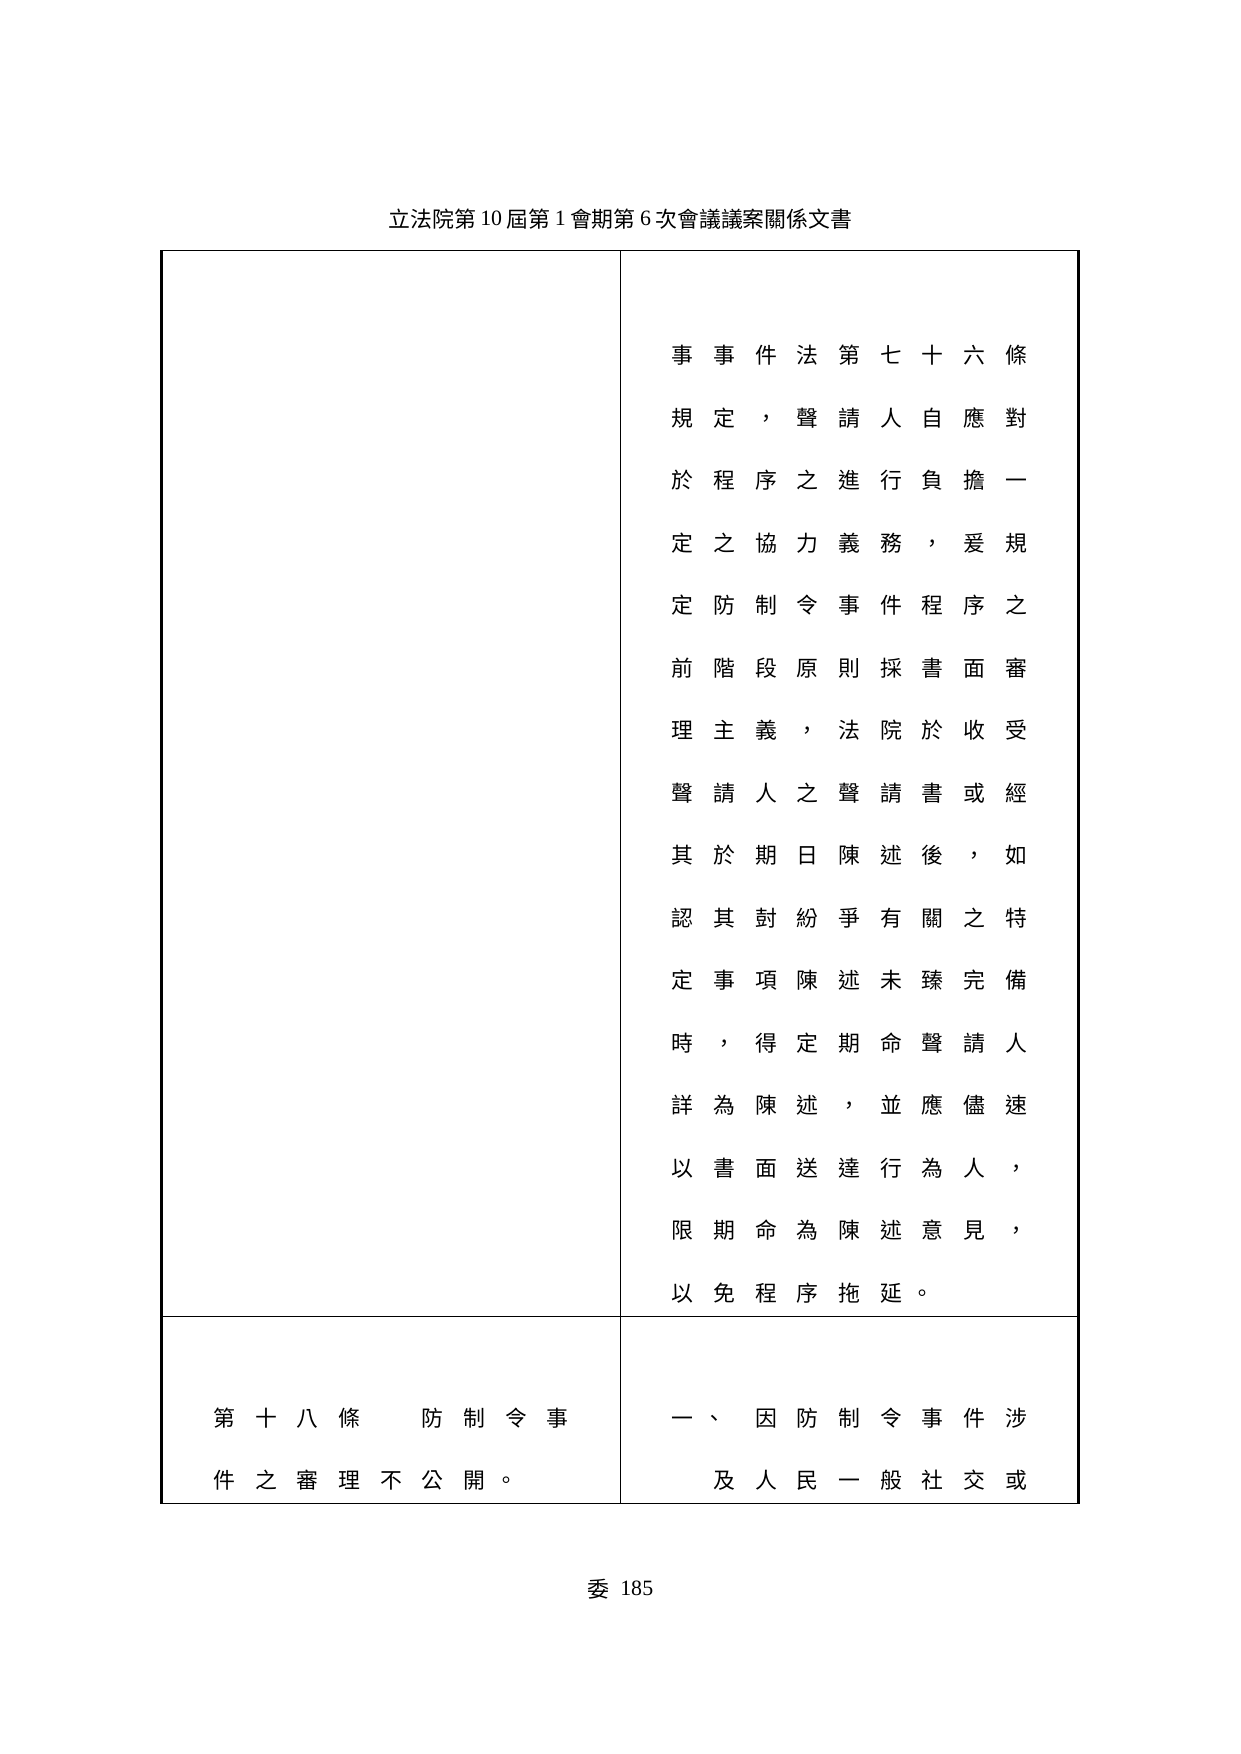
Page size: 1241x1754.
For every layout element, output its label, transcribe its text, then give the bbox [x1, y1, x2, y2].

table_cell 第十八條 防制令事件之審理不公開。 [163, 1317, 620, 1503]
table_cell [163, 251, 620, 1316]
table_cell 事事件法第七十六條規定，聲請人自應對於程序之進行負擔一定之協力義務，爰規定防制令事件程序之前階段原則採書面審理主義，法院於收受聲請人之聲請書或經其於期日陳述後，如認其尌紛爭有關之特定事項陳述未臻完備時，得定期命聲請人詳為陳述，並應儘速以書面送達行為人，限期命為陳述意見，以免程序拖延。 [621, 251, 1077, 1316]
table_cell 一、因防制令事件涉及人民一般社交或 [621, 1317, 1077, 1503]
